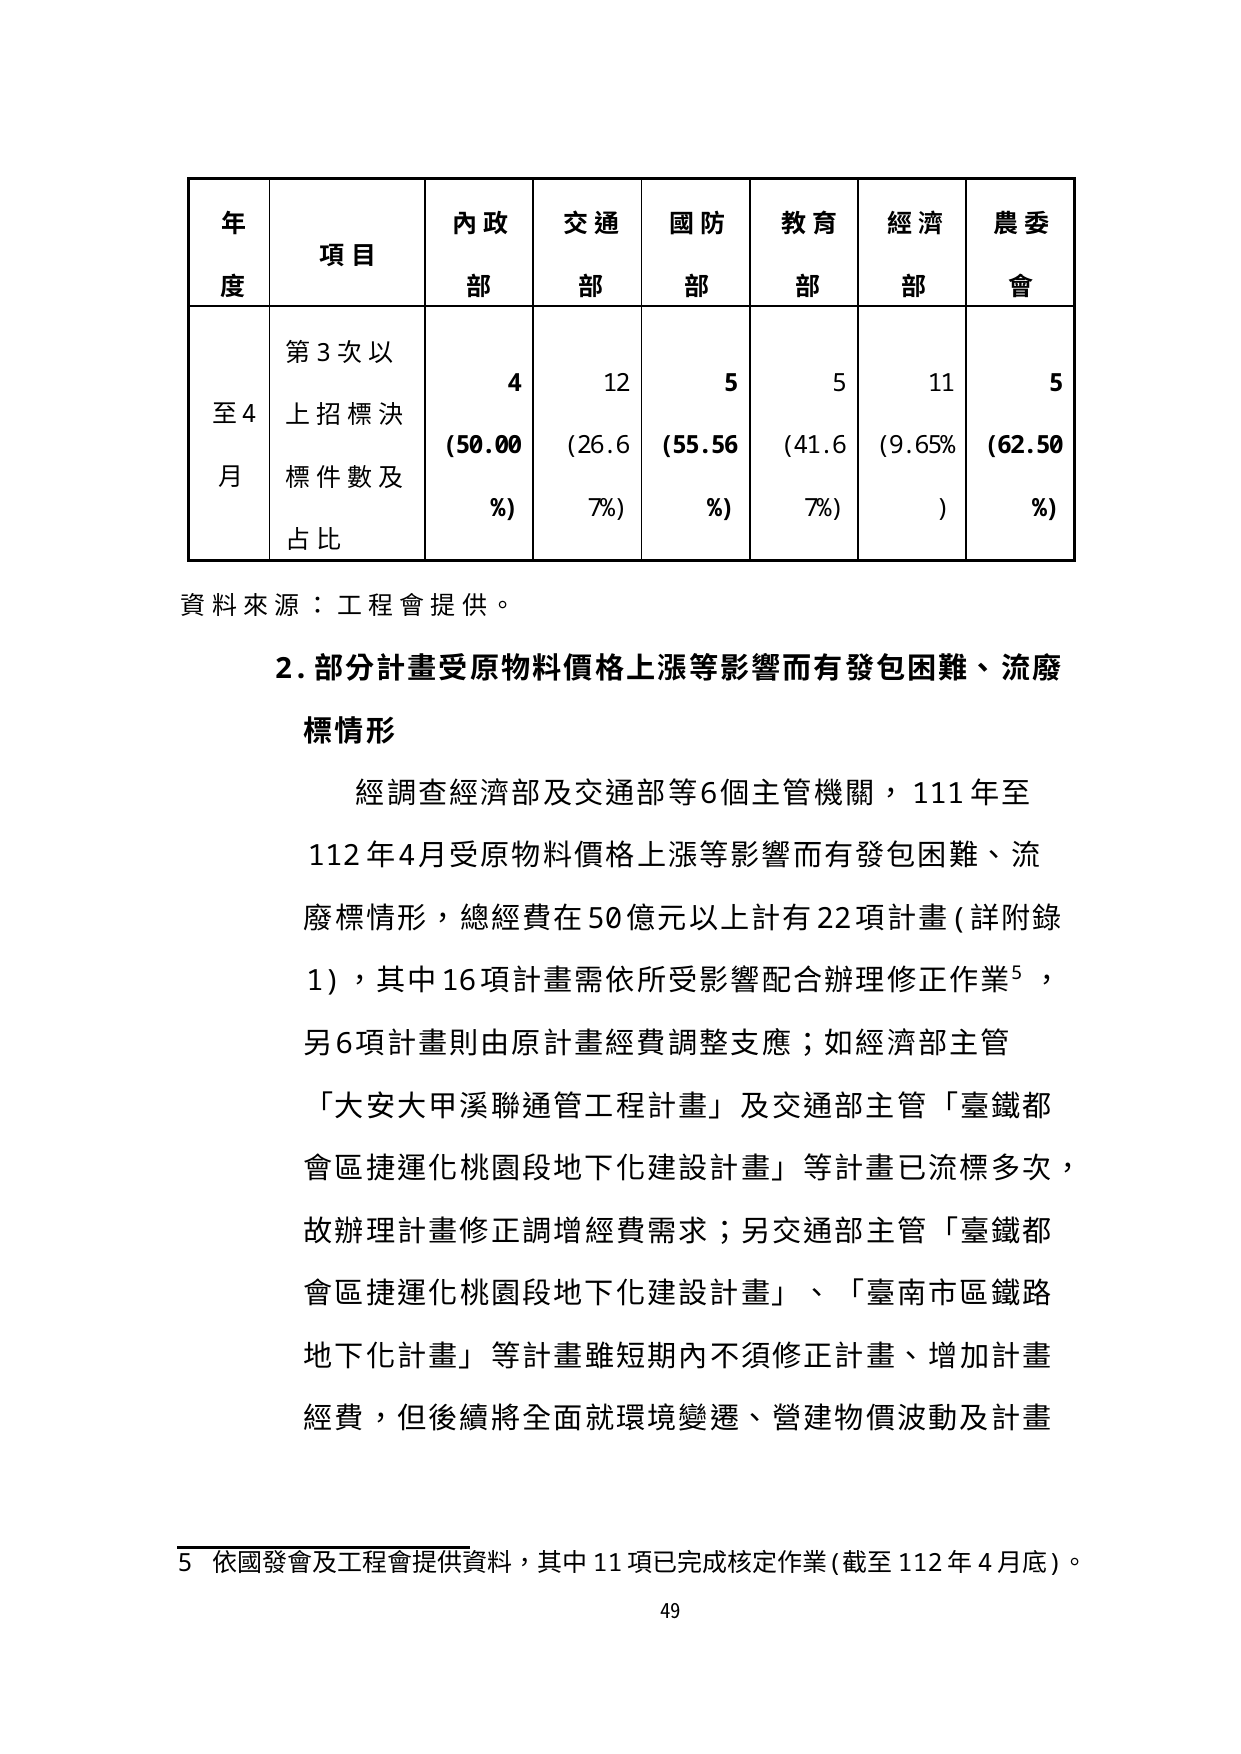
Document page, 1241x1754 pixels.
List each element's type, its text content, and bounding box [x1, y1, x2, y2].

table_cell 5 (55.56%) [642, 307, 749, 558]
table_header 經濟部 [859, 180, 965, 305]
table_header 國防部 [642, 180, 749, 305]
table_header 年度 [190, 180, 269, 305]
table_cell 5 (62.50%) [967, 307, 1073, 558]
table_header 項目 [270, 180, 424, 305]
table_header 教育部 [751, 180, 857, 305]
table_cell 第3次以上招標決標件數及占比 [270, 307, 424, 558]
text 2.部分計畫受原物料價格上漲等影響而有發包困難、流廢標情形 [266, 624, 1063, 749]
text 資料來源：工程會提供。 [177, 562, 1063, 624]
table_header 交通部 [534, 180, 641, 305]
text 依國發會及工程會提供資料，其中11項已完成核定作業(截至112年4月底)。 [177, 1548, 1063, 1577]
table_header 農委會 [967, 180, 1073, 305]
table_header 內政部 [426, 180, 532, 305]
table_cell 至4月 [190, 307, 269, 558]
table_cell 12 (26.67%) [534, 307, 641, 558]
text 經調查經濟部及交通部等6個主管機關，111年至112年4月受原物料價格上漲等影響而有發包困難、流廢標情形，總經費在50億元以上計有22項計畫(詳附錄1)，其中16項計畫需依所受影響配合辦理修正作業，另6項計畫則由原計畫經費調整支應；如經濟部主管「大安大甲溪聯通管工程計畫」及交通部主管「臺鐵都會區捷運化桃園段地下化建設計畫」等計畫已流標多次，故辦理計畫修正調增經費需求；另交通部主管「臺鐵都會區捷運化桃園段地下化建設計畫」、「臺南市區鐵路地下化計畫」等計畫雖短期內不須修正計畫、增加計畫經費，但後續將全面就環境變遷、營建物價波動及計畫需求重新檢討評估後研擬提報修正計畫。 [295, 749, 1063, 1437]
table_cell 4 (50.00%) [426, 307, 532, 558]
table_cell 5 (41.67%) [751, 307, 857, 558]
table_cell 11 (9.65%) [859, 307, 965, 558]
